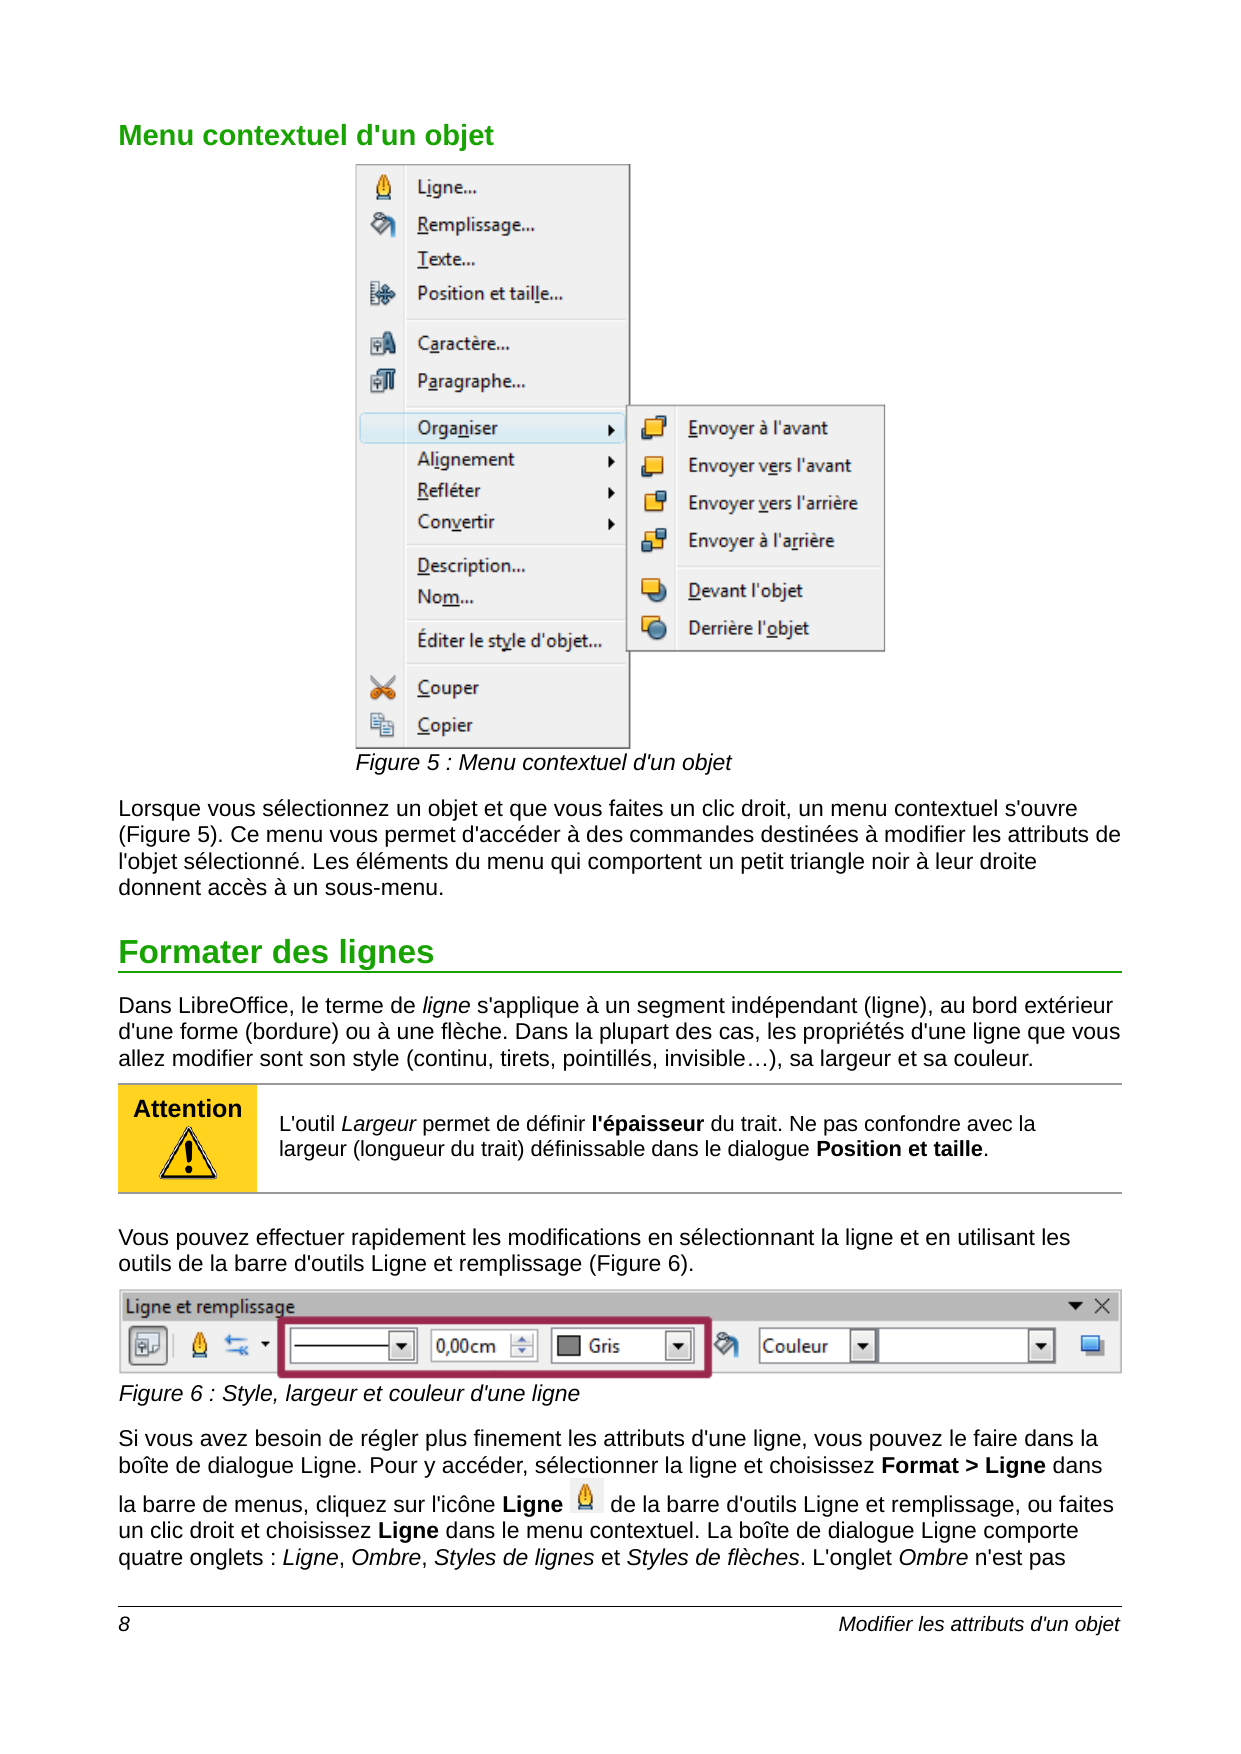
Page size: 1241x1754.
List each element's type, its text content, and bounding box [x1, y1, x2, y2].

picture [355, 164, 886, 749]
table_header Attention [118, 1085, 257, 1192]
text Si vous avez besoin de régler plus finement les attributs d'une ligne, vous pouvez le faire dans la boîte de dialogue Ligne. Pour y accéder, sélectionner la ligne et choisissez Format > Ligne dans la barre de menus, cliquez sur l'icône Ligne de la barre d'outils Ligne et remplissage, ou faites un clic droit et choisissez Ligne dans le menu contextuel. La boîte de dialogue Ligne comporte quatre onglets : Ligne, Ombre, Styles de lignes et Styles de flèches. L'onglet Ombre n'est pas [118, 1425, 1122, 1570]
picture [569, 1478, 604, 1513]
text Figure 6 : Style, largeur et couleur d'une ligne [118, 1380, 1122, 1406]
text Lorsque vous sélectionnez un objet et que vous faites un clic droit, un menu contextuel s'ouvre (Figure 5). Ce menu vous permet d'accéder à des commandes destinées à modifier les attributs de l'objet sélectionné. Les éléments du menu qui comportent un petit triangle noir à leur droite donnent accès à un sous-menu. [118, 795, 1122, 901]
text Dans LibreOffice, le terme de ligne s'applique à un segment indépendant (ligne), au bord extérieur d'une forme (bordure) ou à une flèche. Dans la plupart des cas, les propriétés d'une ligne que vous allez modifier sont son style (continu, tirets, pointillés, invisible…), sa largeur et sa couleur. [118, 992, 1122, 1071]
text Vous pouvez effectuer rapidement les modifications en sélectionnant la ligne et en utilisant les outils de la barre d'outils Ligne et remplissage (Figure 6). [118, 1224, 1122, 1276]
subtitle Formater des lignes [118, 932, 1122, 971]
picture [118, 1289, 1122, 1380]
subtitle Menu contextuel d'un objet [118, 118, 1122, 152]
table_header L'outil Largeur permet de définir l'épaisseur du trait. Ne pas confondre avec la largeur (longueur du trait) définissable dans le dialogue Position et taille. [258, 1085, 1122, 1192]
picture [155, 1123, 220, 1183]
text Figure 5 : Menu contextuel d'un objet [355, 749, 885, 775]
